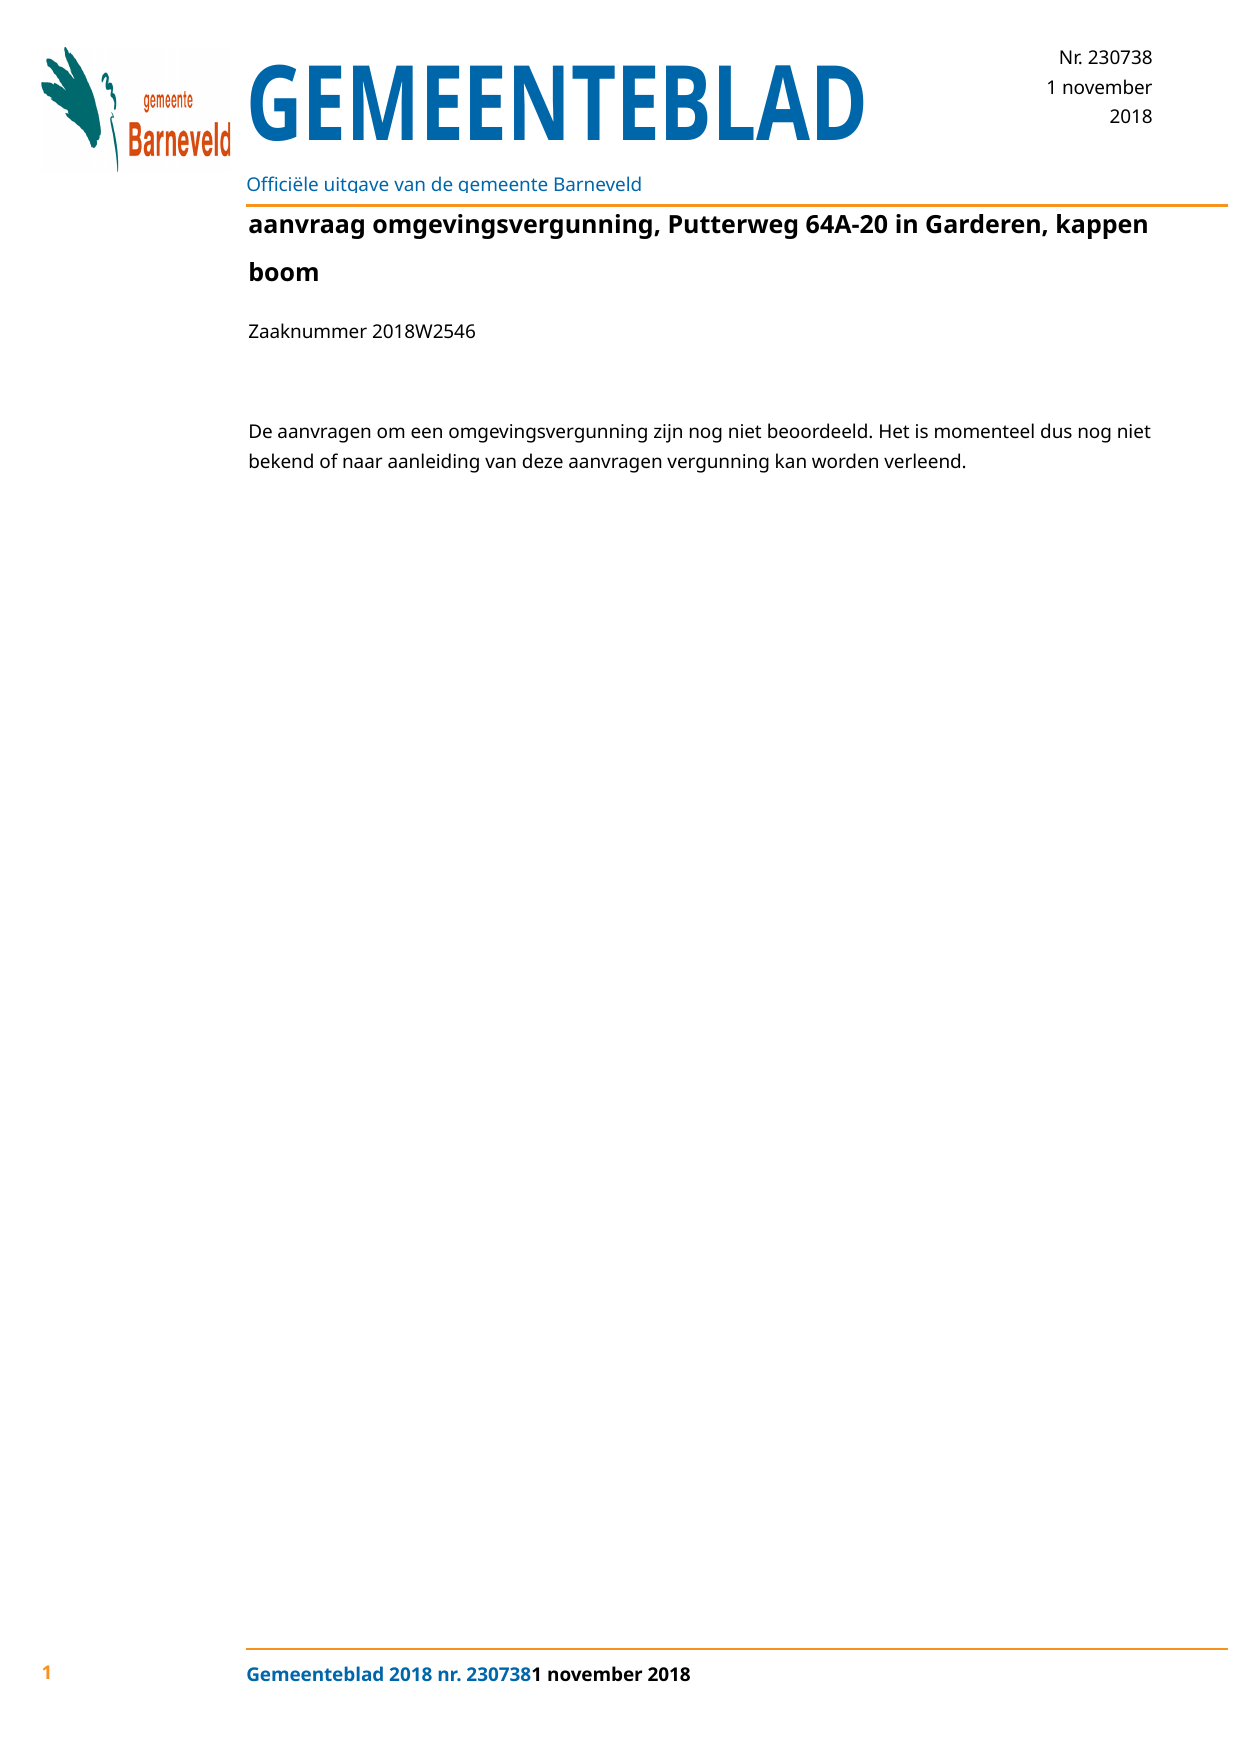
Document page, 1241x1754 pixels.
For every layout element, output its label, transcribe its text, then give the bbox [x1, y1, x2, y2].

text aanvraag omgevingsvergunning, Putterweg 64A-20 in Garderen, kappen boom [248, 207, 1152, 288]
text De aanvragen om een omgevingsvergunning zijn nog niet beoordeeld. Het is momenteel dus nog niet bekend of naar aanleiding van deze aanvragen vergunning kan worden verleend. [248, 419, 1152, 474]
text Zaaknummer 2018W2546 [248, 318, 1152, 344]
picture [41, 47, 231, 172]
